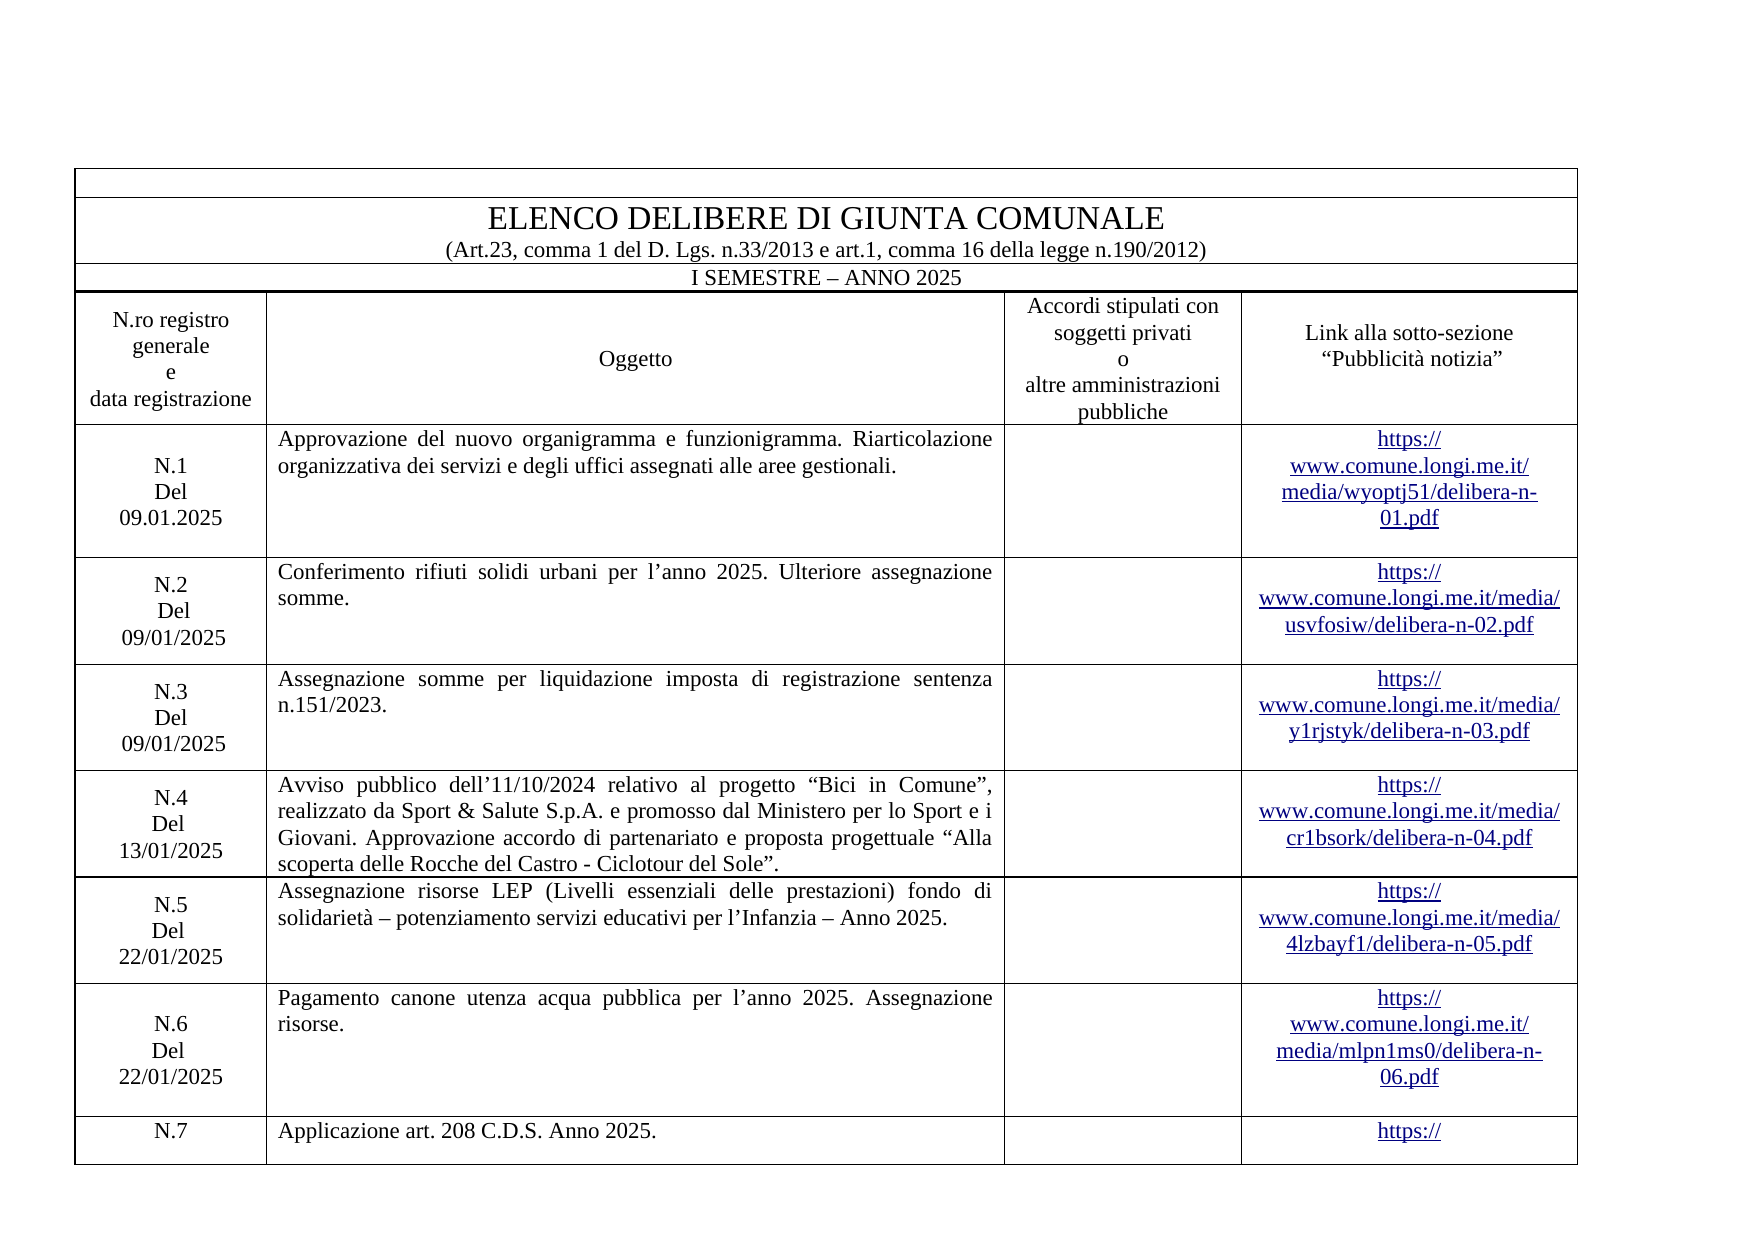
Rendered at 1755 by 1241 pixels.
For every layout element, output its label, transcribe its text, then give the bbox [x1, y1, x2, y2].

table_cell [1005, 771, 1241, 876]
table_cell [1005, 665, 1241, 770]
table_cell N.1 Del 09.01.2025 [76, 425, 266, 557]
table_cell [1005, 878, 1241, 983]
table_cell https://www.comune.longi.me.it/media/usvfosiw/delibera-n-02.pdf [1242, 558, 1577, 663]
table_cell Accordi stipulati con soggetti privati o altre amministrazioni pubbliche [1005, 293, 1241, 424]
table_cell https://www.comune.longi.me.it/media/4lzbayf1/delibera-n-05.pdf [1242, 878, 1577, 983]
table_cell Oggetto [267, 293, 1004, 424]
table_cell N.5 Del 22/01/2025 [76, 878, 266, 983]
table_cell Applicazione art. 208 C.D.S. Anno 2025. [267, 1117, 1004, 1164]
table_cell https://www.comune.longi.me.it/media/cr1bsork/delibera-n-04.pdf [1242, 771, 1577, 876]
table_cell N.ro registro generale e data registrazione [76, 293, 266, 424]
table_header ELENCO DELIBERE DI GIUNTA COMUNALE (Art.23, comma 1 del D. Lgs. n.33/2013 e art.1, comma 16 della legge n.190/2012) [76, 198, 1577, 263]
table_cell Avviso pubblico dell’11/10/2024 relativo al progetto “Bici in Comune”, realizzato da Sport & Salute S.p.A. e promosso dal Ministero per lo Sport e i Giovani. Approvazione accordo di partenariato e proposta progettuale “Alla scoperta delle Rocche del Castro - Ciclotour del Sole”. [267, 771, 1004, 876]
table_cell https:// [1242, 1117, 1577, 1164]
table_cell Pagamento canone utenza acqua pubblica per l’anno 2025. Assegnazione risorse. [267, 984, 1004, 1116]
table_cell https://www.comune.longi.me.it/media/wyoptj51/delibera-n-01.pdf [1242, 425, 1577, 557]
table_cell Assegnazione risorse LEP (Livelli essenziali delle prestazioni) fondo di solidarietà – potenziamento servizi educativi per l’Infanzia – Anno 2025. [267, 878, 1004, 983]
table_cell [1005, 425, 1241, 557]
table_cell [1005, 984, 1241, 1116]
table_cell N.6 Del 22/01/2025 [76, 984, 266, 1116]
table_cell Assegnazione somme per liquidazione imposta di registrazione sentenza n.151/2023. [267, 665, 1004, 770]
table_cell N.3 Del 09/01/2025 [76, 665, 266, 770]
table_cell Conferimento rifiuti solidi urbani per l’anno 2025. Ulteriore assegnazione somme. [267, 558, 1004, 663]
table_cell Approvazione del nuovo organigramma e funzionigramma. Riarticolazione organizzativa dei servizi e degli uffici assegnati alle aree gestionali. [267, 425, 1004, 557]
table_header [76, 169, 1577, 197]
table_cell [1005, 1117, 1241, 1164]
table_cell Link alla sotto-sezione “Pubblicità notizia” [1242, 293, 1577, 424]
table_cell N.4 Del 13/01/2025 [76, 771, 266, 876]
table_cell [1005, 558, 1241, 663]
table_cell https://www.comune.longi.me.it/media/mlpn1ms0/delibera-n-06.pdf [1242, 984, 1577, 1116]
table_cell N.2 Del 09/01/2025 [76, 558, 266, 663]
table_cell I SEMESTRE – ANNO 2025 [76, 264, 1577, 290]
table_cell N.7 [76, 1117, 266, 1164]
table_cell https://www.comune.longi.me.it/media/y1rjstyk/delibera-n-03.pdf [1242, 665, 1577, 770]
